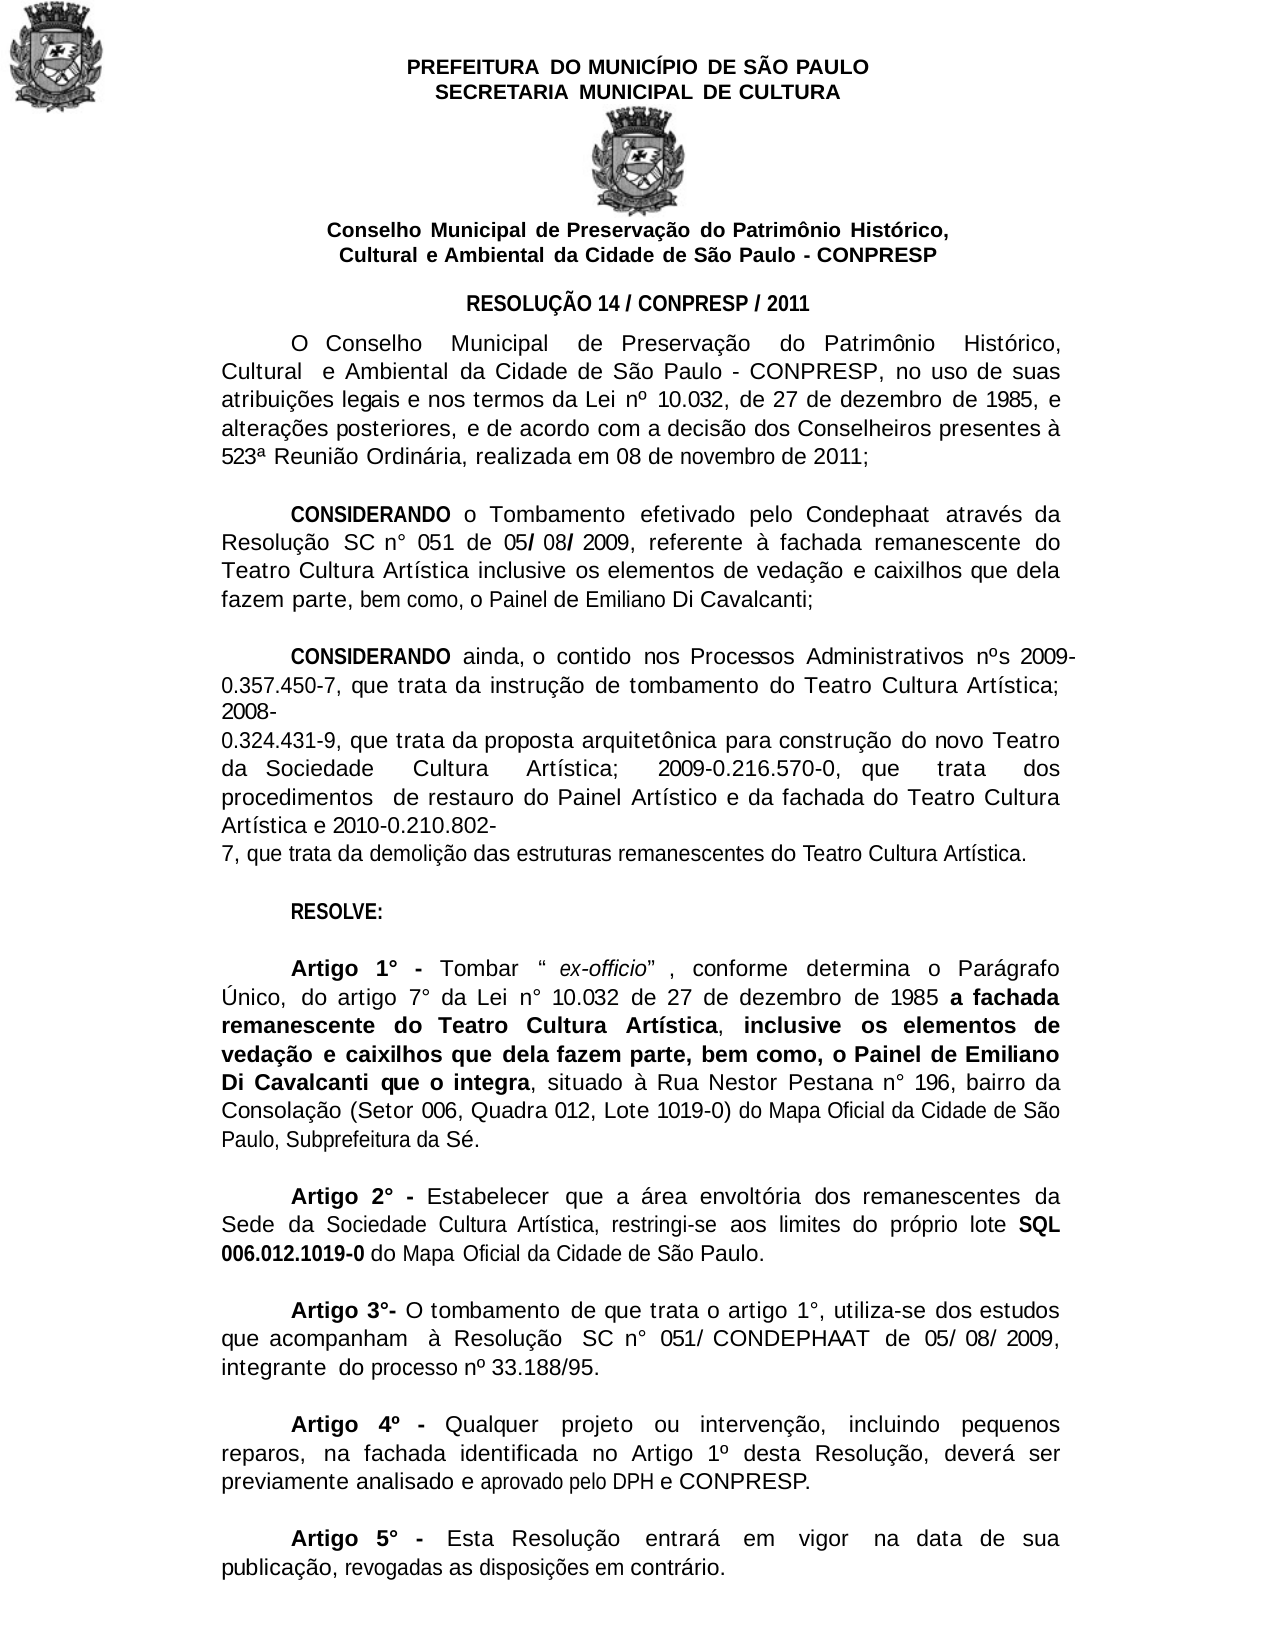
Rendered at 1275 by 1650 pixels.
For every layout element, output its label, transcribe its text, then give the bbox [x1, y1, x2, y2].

text Artigo 4º - Qualquer projeto ou intervenção, incluindo pequenos reparos, na fachada identificada no Artigo 1º desta Resolução, deverá ser previamente analisado e aprovado pelo DPH e CONPRESP. [221, 1411, 1060, 1494]
text Conselho Municipal de Preservação do Patrimônio Histórico, Cultural e Ambiental da Cidade de São Paulo - CONPRESP [323, 104, 952, 267]
text Artigo 1° - Tombar “ ex-officio” , conforme determina o Parágrafo Único, do artigo 7° da Lei n° 10.032 de 27 de dezembro de 1985 a fachada remanescente do Teatro Cultura Artística, inclusive os elementos de vedação e caixilhos que dela fazem parte, bem como, o Painel de Emiliano Di Cavalcanti que o integra, situado à Rua Nestor Pestana n° 196, bairro da Consolação (Setor 006, Quadra 012, Lote 1019-0) do Mapa Oficial da Cidade de São Paulo, Subprefeitura da Sé. [221, 955, 1060, 1152]
text Artigo 3°- O tombamento de que trata o artigo 1°, utiliza-se dos estudos que acompanham à Resolução SC n° 051/ CONDEPHAAT de 05/ 08/ 2009, integrante do processo nº 33.188/95. [221, 1297, 1060, 1380]
text 7, que trata da demolição das estruturas remanescentes do Teatro Cultura Artística. [221, 840, 1029, 867]
text CONSIDERANDO o Tombamento efetivado pelo Condephaat através da Resolução SC n° 051 de 05/ 08/ 2009, referente à fachada remanescente do Teatro Cultura Artística inclusive os elementos de vedação e caixilhos que dela fazem parte, bem como, o Painel de Emiliano Di Cavalcanti; [221, 501, 1060, 612]
text CONSIDERANDO ainda, o contido nos Processos Administrativos nºs 2009- [291, 643, 1096, 669]
text O Conselho Municipal de Preservação do Patrimônio Histórico, Cultural e Ambiental da Cidade de São Paulo - CONPRESP, no uso de suas atribuições legais e nos termos da Lei nº 10.032, de 27 de dezembro de 1985, e alterações posteriores, e de acordo com a decisão dos Conselheiros presentes à 523ª Reunião Ordinária, realizada em 08 de novembro de 2011; [221, 329, 1061, 470]
picture [0, 0, 111, 114]
text PREFEITURA DO MUNICÍPIO DE SÃO PAULO SECRETARIA MUNICIPAL DE CULTURA [403, 55, 872, 104]
text Artigo 5° - Esta Resolução entrará em vigor na data de sua publicação, revogadas as disposições em contrário. [221, 1525, 1059, 1580]
text RESOLUÇÃO 14 / CONPRESP / 2011 [462, 290, 813, 316]
text Artigo 2° - Estabelecer que a área envoltória dos remanescentes da Sede da Sociedade Cultura Artística, restringi-se aos limites do próprio lote SQL 006.012.1019-0 do Mapa Oficial da Cidade de São Paulo. [221, 1183, 1060, 1266]
text 0.357.450-7, que trata da instrução de tombamento do Teatro Cultura Artística; 2008- [221, 672, 1059, 724]
text RESOLVE: [291, 898, 1096, 924]
text 0.324.431-9, que trata da proposta arquitetônica para construção do novo Teatro da Sociedade Cultura Artística; 2009-0.216.570-0, que trata dos procedimentos de restauro do Painel Artístico e da fachada do Teatro Cultura Artística e 2010-0.210.802- [221, 727, 1060, 838]
picture [582, 104, 693, 218]
